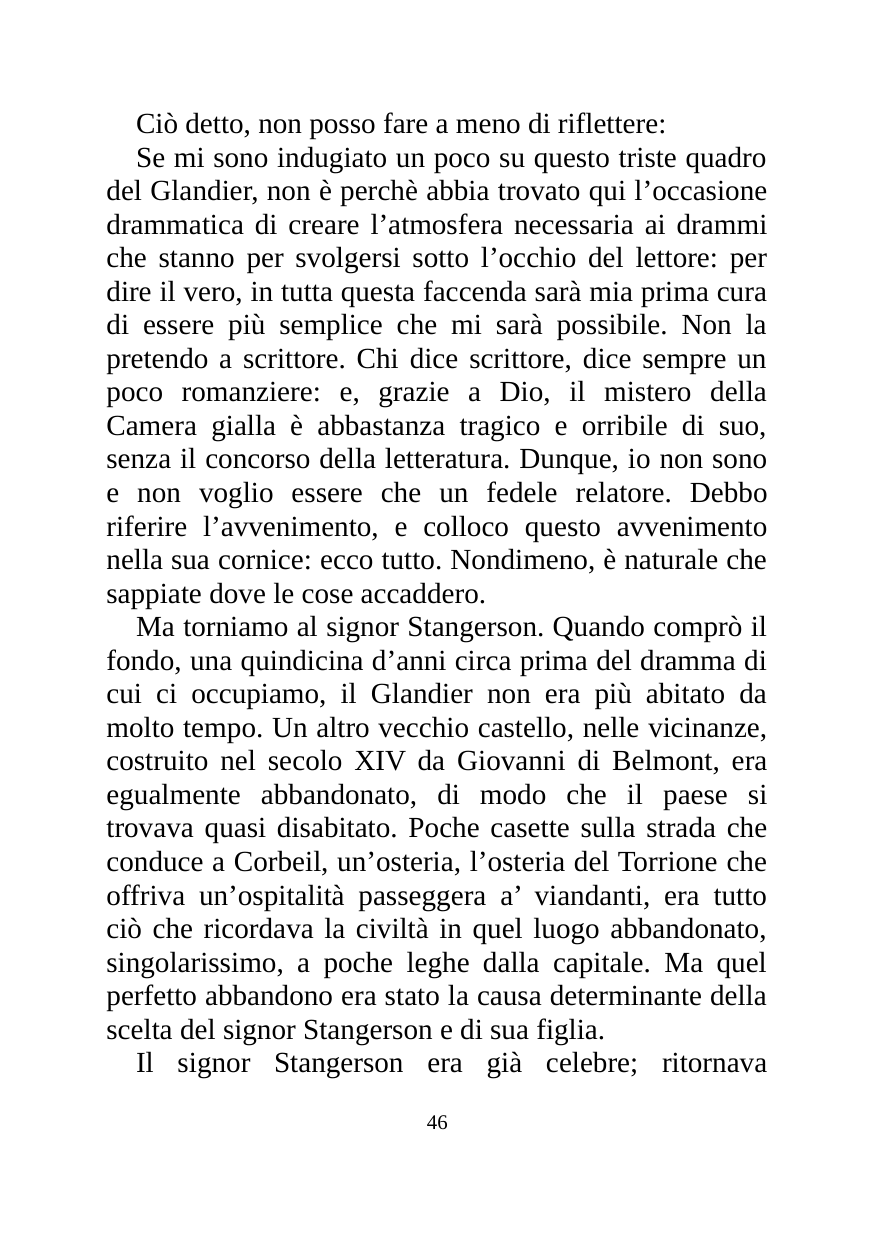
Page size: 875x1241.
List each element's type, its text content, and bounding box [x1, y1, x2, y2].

text Ma torniamo al signor Stangerson. Quando comprò il fondo, una quindicina d’anni circa prima del dramma di cui ci occupiamo, il Glandier non era più abitato da molto tempo. Un altro vecchio castello, nelle vicinanze, costruito nel secolo XIV da Giovanni di Belmont, era egualmente abbandonato, di modo che il paese si trovava quasi disabitato. Poche casette sulla strada che conduce a Corbeil, un’osteria, l’osteria del Torrione che offriva un’ospitalità passeggera a’ viandanti, era tutto ciò che ricordava la civiltà in quel luogo abbandonato, singolarissimo, a poche leghe dalla capitale. Ma quel perfetto abbandono era stato la causa determinante della scelta del signor Stangerson e di sua figlia. [106, 609, 768, 1045]
text Ciò detto, non posso fare a meno di riflettere: [106, 106, 768, 140]
text Se mi sono indugiato un poco su questo triste quadro del Glandier, non è perchè abbia trovato qui l’occasione drammatica di creare l’atmosfera necessaria ai drammi che stanno per svolgersi sotto l’occhio del lettore: per dire il vero, in tutta questa faccenda sarà mia prima cura di essere più semplice che mi sarà possibile. Non la pretendo a scrittore. Chi dice scrittore, dice sempre un poco romanziere: e, grazie a Dio, il mistero della Camera gialla è abbastanza tragico e orribile di suo, senza il concorso della letteratura. Dunque, io non sono e non voglio essere che un fedele relatore. Debbo riferire l’avvenimento, e colloco questo avvenimento nella sua cornice: ecco tutto. Nondimeno, è naturale che sappiate dove le cose accaddero. [106, 140, 768, 609]
text Il signor Stangerson era già celebre; ritornava [106, 1045, 768, 1079]
